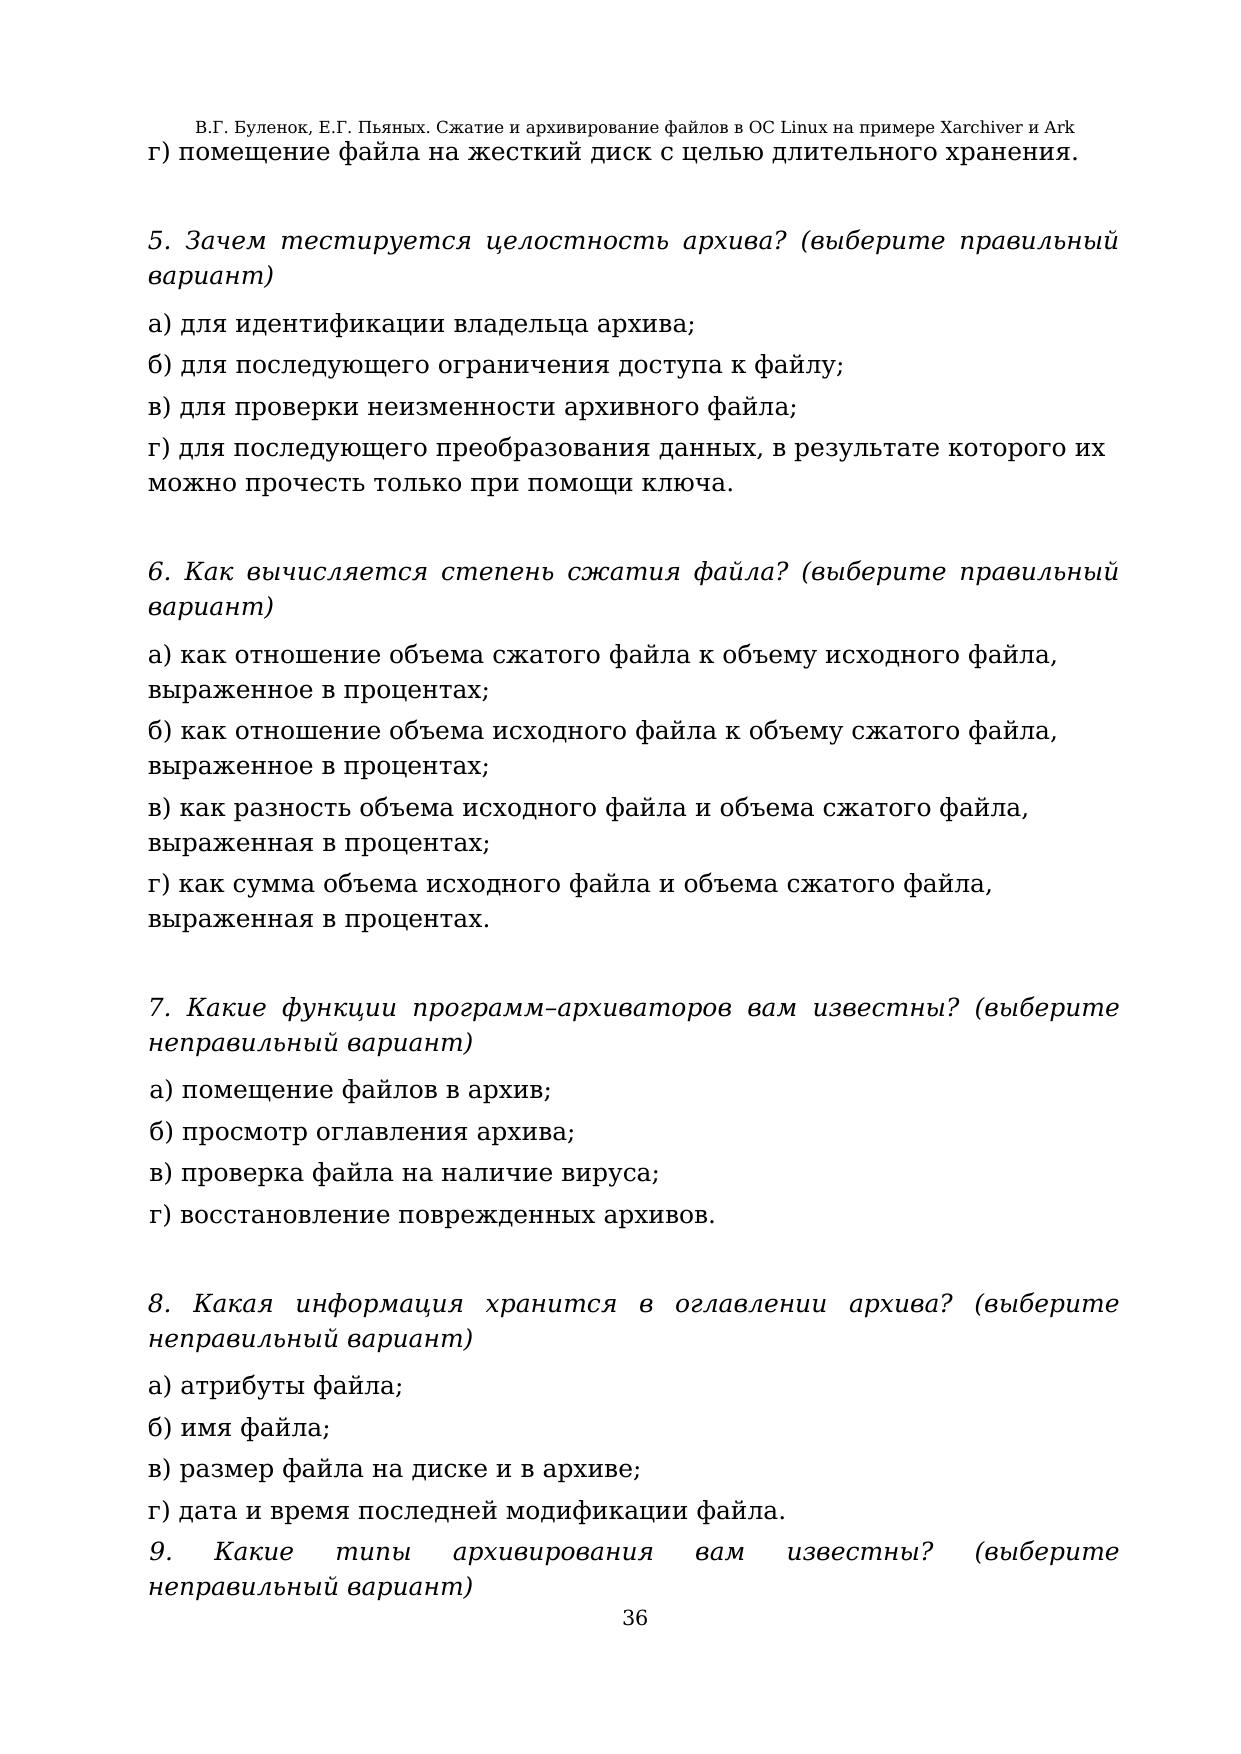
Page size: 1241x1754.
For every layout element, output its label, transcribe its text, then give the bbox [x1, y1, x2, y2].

text а) атрибуты файла; [148, 1371, 1123, 1401]
text а) помещение файлов в архив; [148, 1076, 1123, 1105]
text б) имя файла; [148, 1413, 1123, 1442]
text в) размер файла на диске и в архиве; [148, 1454, 1123, 1483]
text в) как разность объема исходного файла и объема сжатого файла, выраженная в процентах; [148, 793, 1123, 857]
text г) помещение файла на жесткий диск с целью длительного хранения. [148, 137, 1123, 167]
text 7. Какие функции программ–архиваторов вам известны? (выберите неправильный вариант) [148, 993, 1123, 1057]
text в) для проверки неизменности архивного файла; [148, 392, 1123, 421]
text г) дата и время последней модификации файла. [148, 1496, 1123, 1525]
text б) просмотр оглавления архива; [148, 1117, 1123, 1146]
text 9. Какие типы архивирования вам известны? (выберите неправильный вариант) [148, 1537, 1123, 1601]
text б) для последующего ограничения доступа к файлу; [148, 350, 1123, 379]
text г) как сумма объема исходного файла и объема сжатого файла, выраженная в процентах. [148, 869, 1123, 933]
text г) для последующего преобразования данных, в результате которого их можно прочесть только при помощи ключа. [148, 433, 1123, 497]
text а) для идентификации владельца архива; [148, 309, 1123, 338]
text 5. Зачем тестируется целостность архива? (выберите правильный вариант) [148, 226, 1123, 291]
text в) проверка файла на наличие вируса; [148, 1158, 1123, 1188]
text а) как отношение объема сжатого файла к объему исходного файла, выраженное в процентах; [148, 640, 1123, 704]
text 6. Как вычисляется степень сжатия файла? (выберите правильный вариант) [148, 557, 1123, 621]
text б) как отношение объема исходного файла к объему сжатого файла, выраженное в процентах; [148, 716, 1123, 780]
text г) восстановление поврежденных архивов. [148, 1200, 1123, 1229]
text 8. Какая информация хранится в оглавлении архива? (выберите неправильный вариант) [148, 1289, 1123, 1353]
